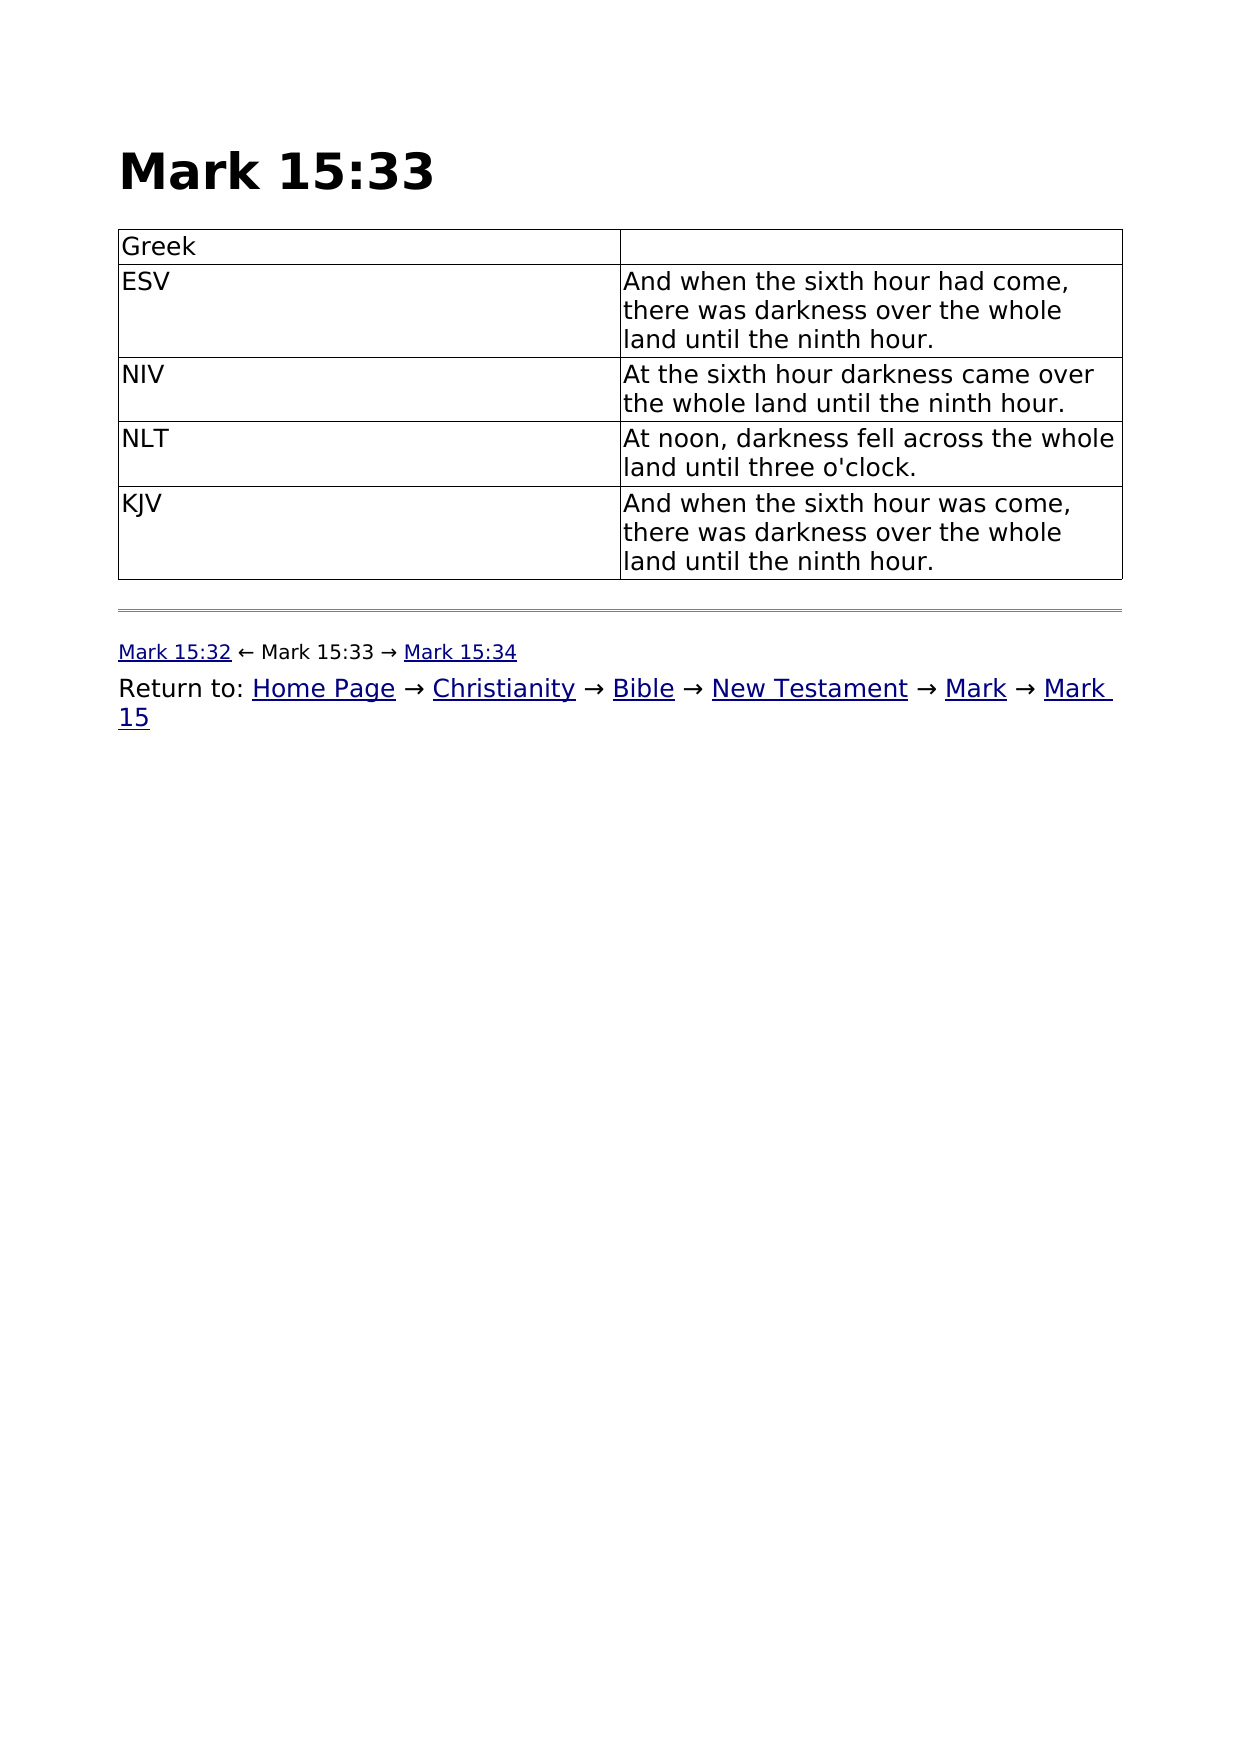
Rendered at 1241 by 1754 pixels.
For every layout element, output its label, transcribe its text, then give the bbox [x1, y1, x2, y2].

table_cell NIV [119, 358, 620, 421]
table_cell NLT [119, 422, 620, 486]
table_cell And when the sixth hour had come, there was darkness over the whole land until the ninth hour. [621, 265, 1122, 357]
table_header Greek [119, 230, 620, 264]
subtitle Mark 15:33 [118, 143, 1122, 201]
table_cell ESV [119, 265, 620, 357]
table_header [621, 230, 1122, 264]
text Mark 15:32 ← Mark 15:33 → Mark 15:34 [118, 640, 1122, 674]
table_cell At noon, darkness fell across the whole land until three o'clock. [621, 422, 1122, 486]
table_cell And when the sixth hour was come, there was darkness over the whole land until the ninth hour. [621, 487, 1122, 579]
table_cell KJV [119, 487, 620, 579]
text Return to: Home Page → Christianity → Bible → New Testament → Mark → Mark 15 [118, 674, 1122, 733]
table_cell At the sixth hour darkness came over the whole land until the ninth hour. [621, 358, 1122, 421]
